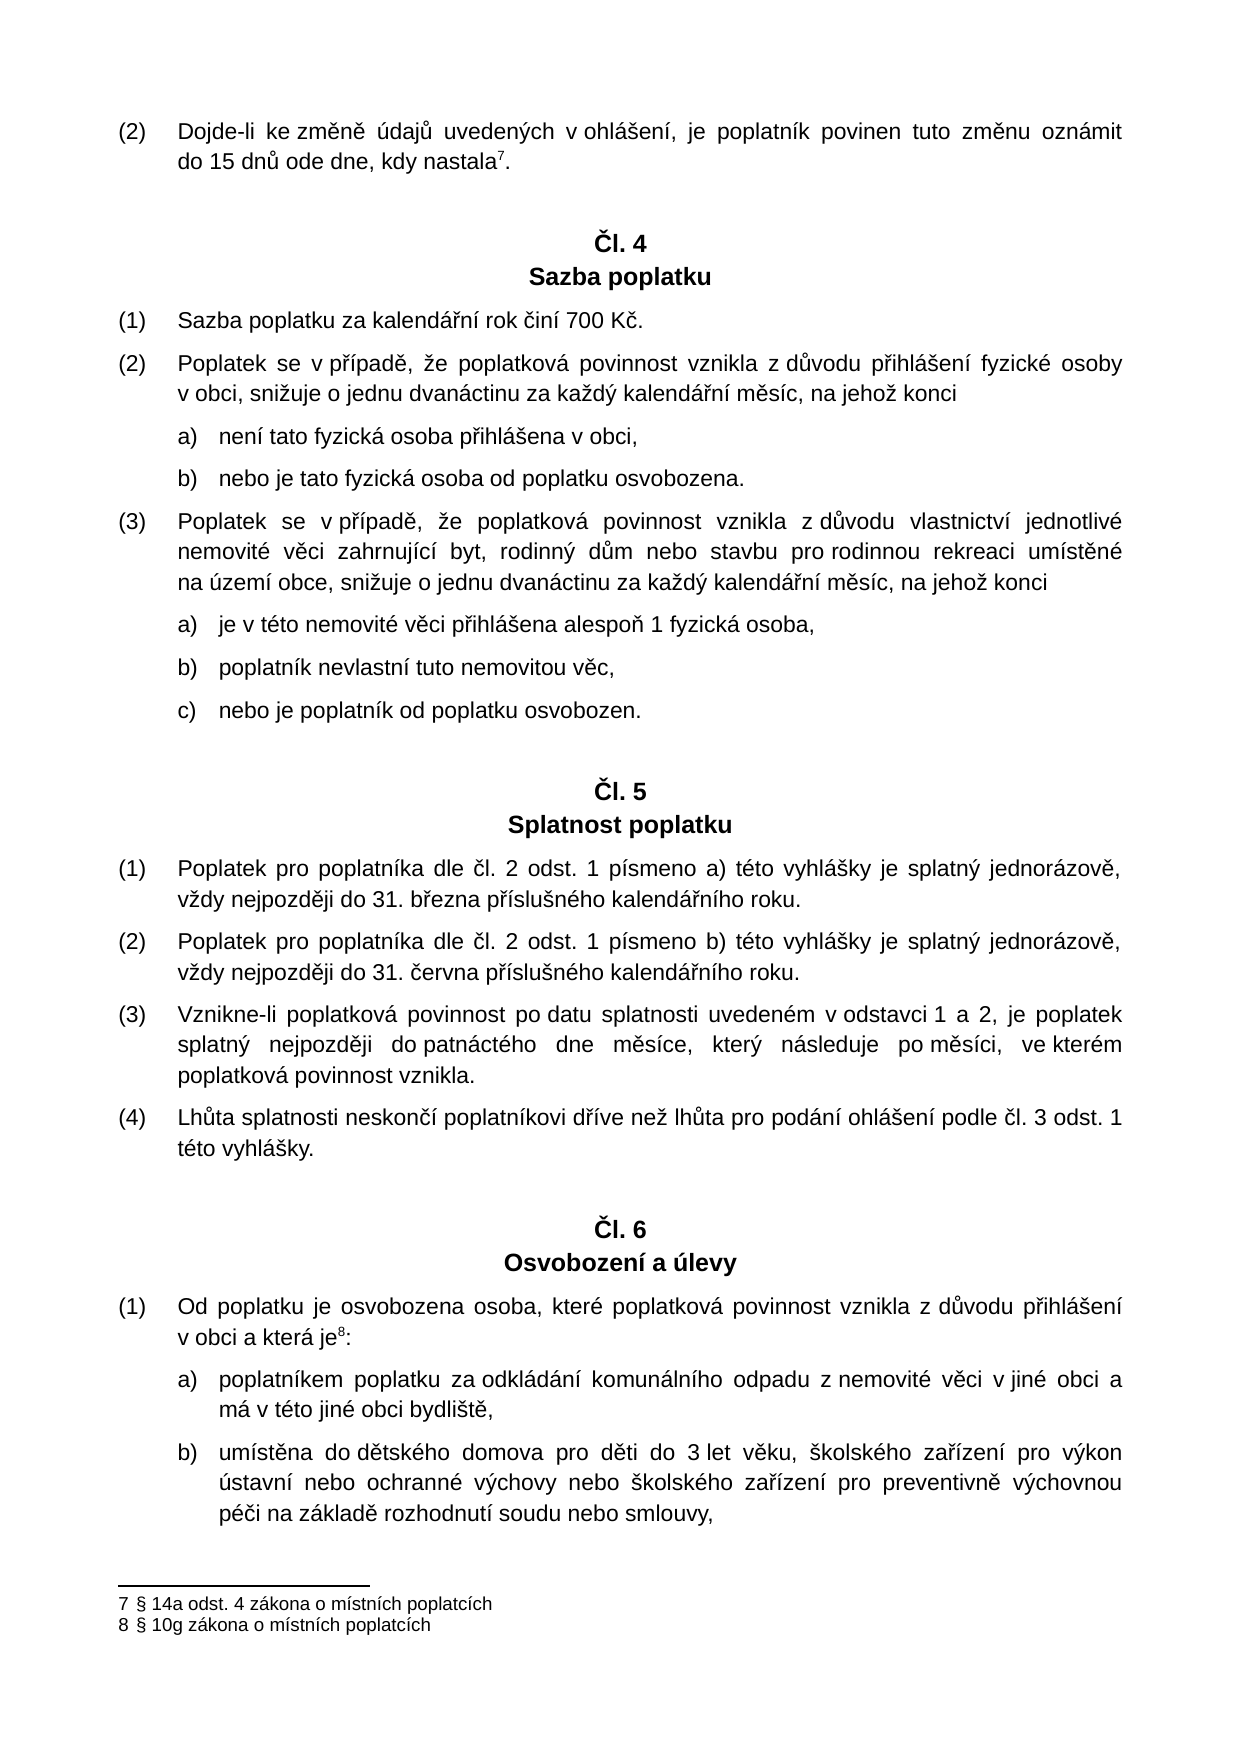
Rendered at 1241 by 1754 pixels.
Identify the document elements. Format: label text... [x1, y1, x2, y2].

list nebo je tato fyzická osoba od poplatku osvobozena. [177, 465, 1122, 492]
list Poplatek pro poplatníka dle čl. 2 odst. 1 písmeno a) této vyhlášky je splatný jednorázově, vždy nejpozději do 31. března příslušného kalendářního roku. [118, 855, 1122, 912]
list Sazba poplatku za kalendářní rok činí 700 Kč. [118, 307, 1122, 333]
subtitle Čl. 4 Sazba poplatku [118, 228, 1122, 290]
list Lhůta splatnosti neskončí poplatníkovi dříve než lhůta pro podání ohlášení podle čl. 3 odst. 1 této vyhlášky. [118, 1104, 1122, 1161]
list poplatníkem poplatku za odkládání komunálního odpadu z nemovité věci v jiné obci a má v této jiné obci bydliště, [177, 1366, 1122, 1423]
subtitle Čl. 6 Osvobození a úlevy [118, 1215, 1122, 1277]
list § 14a odst. 4 zákona o místních poplatcích [118, 1592, 1122, 1614]
list Poplatek se v případě, že poplatková povinnost vznikla z důvodu vlastnictví jednotlivé nemovité věci zahrnující byt, rodinný dům nebo stavbu pro rodinnou rekreaci umístěné na území obce, snižuje o jednu dvanáctinu za každý kalendářní měsíc, na jehož konci [118, 508, 1122, 595]
list Poplatek se v případě, že poplatková povinnost vznikla z důvodu přihlášení fyzické osoby v obci, snižuje o jednu dvanáctinu za každý kalendářní měsíc, na jehož konci [118, 350, 1122, 406]
list umístěna do dětského domova pro děti do 3 let věku, školského zařízení pro výkon ústavní nebo ochranné výchovy nebo školského zařízení pro preventivně výchovnou péči na základě rozhodnutí soudu nebo smlouvy, [177, 1439, 1122, 1526]
list Dojde-li ke změně údajů uvedených v ohlášení, je poplatník povinen tuto změnu oznámit do 15 dnů ode dne, kdy nastala. [118, 118, 1122, 175]
list Vznikne-li poplatková povinnost po datu splatnosti uvedeném v odstavci 1 a 2, je poplatek splatný nejpozději do patnáctého dne měsíce, který následuje po měsíci, ve kterém poplatková povinnost vznikla. [118, 1001, 1122, 1088]
list nebo je poplatník od poplatku osvobozen. [177, 697, 1122, 723]
list není tato fyzická osoba přihlášena v obci, [177, 423, 1122, 449]
subtitle Čl. 5 Splatnost poplatku [118, 777, 1122, 839]
list poplatník nevlastní tuto nemovitou věc, [177, 654, 1122, 680]
list Poplatek pro poplatníka dle čl. 2 odst. 1 písmeno b) této vyhlášky je splatný jednorázově, vždy nejpozději do 31. června příslušného kalendářního roku. [118, 928, 1122, 985]
list Od poplatku je osvobozena osoba, které poplatková povinnost vznikla z důvodu přihlášení v obci a která je: [118, 1293, 1122, 1350]
list je v této nemovité věci přihlášena alespoň 1 fyzická osoba, [177, 611, 1122, 638]
list § 10g zákona o místních poplatcích [118, 1614, 1122, 1635]
